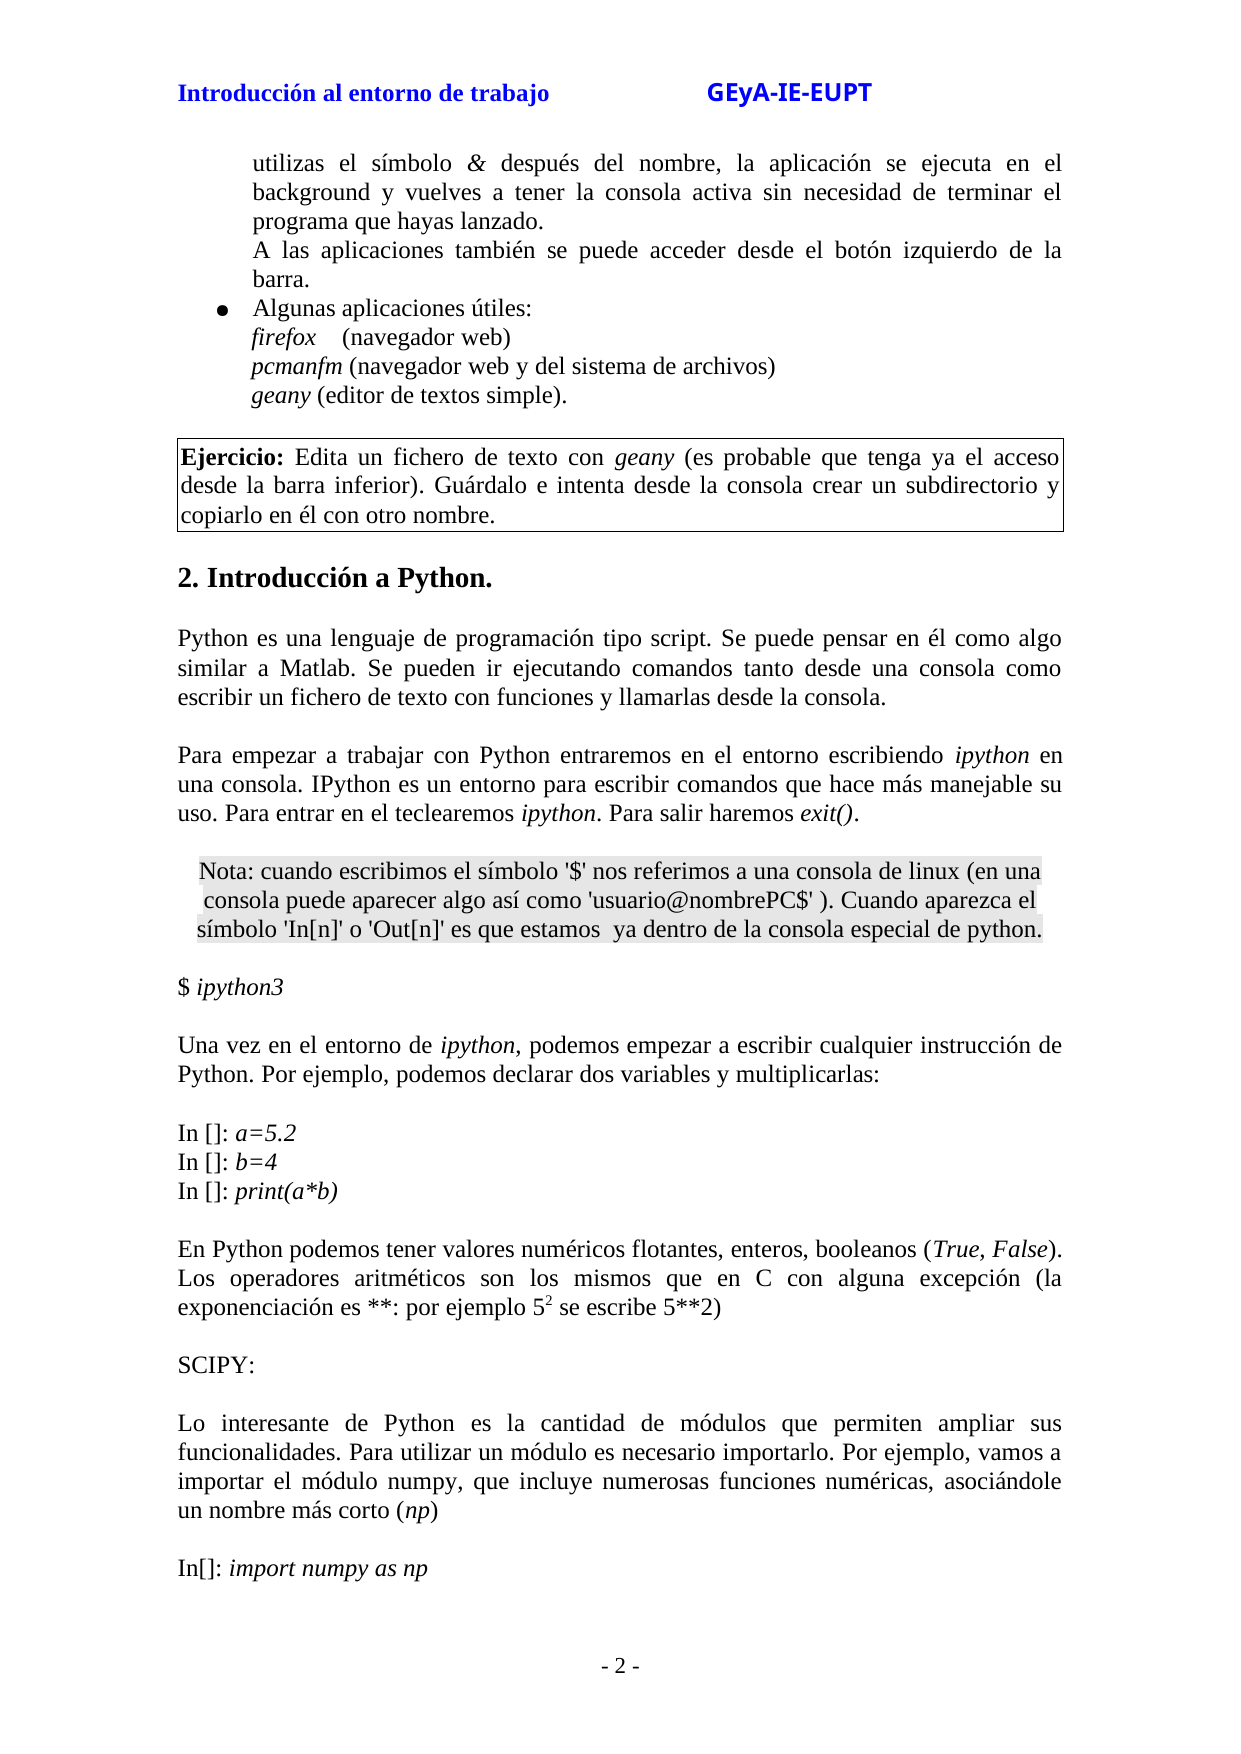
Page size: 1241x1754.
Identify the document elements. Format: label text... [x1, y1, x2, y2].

text Una vez en el entorno de ipython, podemos empezar a escribir cualquier instrucción de Python. Por ejemplo, podemos declarar dos variables y multiplicarlas: [177, 1030, 1063, 1088]
list utilizas el símbolo & después del nombre, la aplicación se ejecuta en el background y vuelves a tener la consola activa sin necesidad de terminar el programa que hayas lanzado. [215, 148, 1063, 235]
text In[]: import numpy as np [177, 1553, 1063, 1582]
text Nota: cuando escribimos el símbolo '$' nos referimos a una consola de linux (en una consola puede aparecer algo así como 'usuario@nombrePC$' ). Cuando aparezca el símbolo 'In[n]' o 'Out[n]' es que estamos ya dentro de la consola especial de python. [177, 856, 1063, 943]
text En Python podemos tener valores numéricos flotantes, enteros, booleanos (True, False). Los operadores aritméticos son los mismos que en C con alguna excepción (la exponenciación es **: por ejemplo 52 se escribe 5**2) [177, 1234, 1063, 1321]
text In []: print(a*b) [177, 1176, 1063, 1204]
text 2. Introducción a Python. [177, 561, 1063, 594]
text In []: b=4 [177, 1146, 1063, 1176]
text pcmanfm (navegador web y del sistema de archivos) [251, 351, 1063, 380]
text Ejercicio: Edita un fichero de texto con geany (es probable que tenga ya el acceso desde la barra inferior). Guárdalo e intenta desde la consola crear un subdirectorio y copiarlo en él con otro nombre. [178, 439, 1063, 531]
text SCIPY: [177, 1350, 1063, 1379]
list A las aplicaciones también se puede acceder desde el botón izquierdo de la barra. [215, 235, 1063, 293]
text $ ipython3 [177, 972, 1063, 1001]
text Para empezar a trabajar con Python entraremos en el entorno escribiendo ipython en una consola. IPython es un entorno para escribir comandos que hace más manejable su uso. Para entrar en el teclearemos ipython. Para salir haremos exit(). [177, 739, 1063, 827]
text Lo interesante de Python es la cantidad de módulos que permiten ampliar sus funcionalidades. Para utilizar un módulo es necesario importarlo. Por ejemplo, vamos a importar el módulo numpy, que incluye numerosas funciones numéricas, asociándole un nombre más corto (np) [177, 1408, 1063, 1524]
text In []: a=5.2 [177, 1117, 1063, 1146]
list Algunas aplicaciones útiles: [215, 293, 1063, 322]
text Python es una lenguaje de programación tipo script. Se puede pensar en él como algo similar a Matlab. Se pueden ir ejecutando comandos tanto desde una consola como escribir un fichero de texto con funciones y llamarlas desde la consola. [177, 623, 1063, 711]
text firefox (navegador web) [251, 322, 1063, 351]
text geany (editor de textos simple). [251, 380, 1063, 409]
